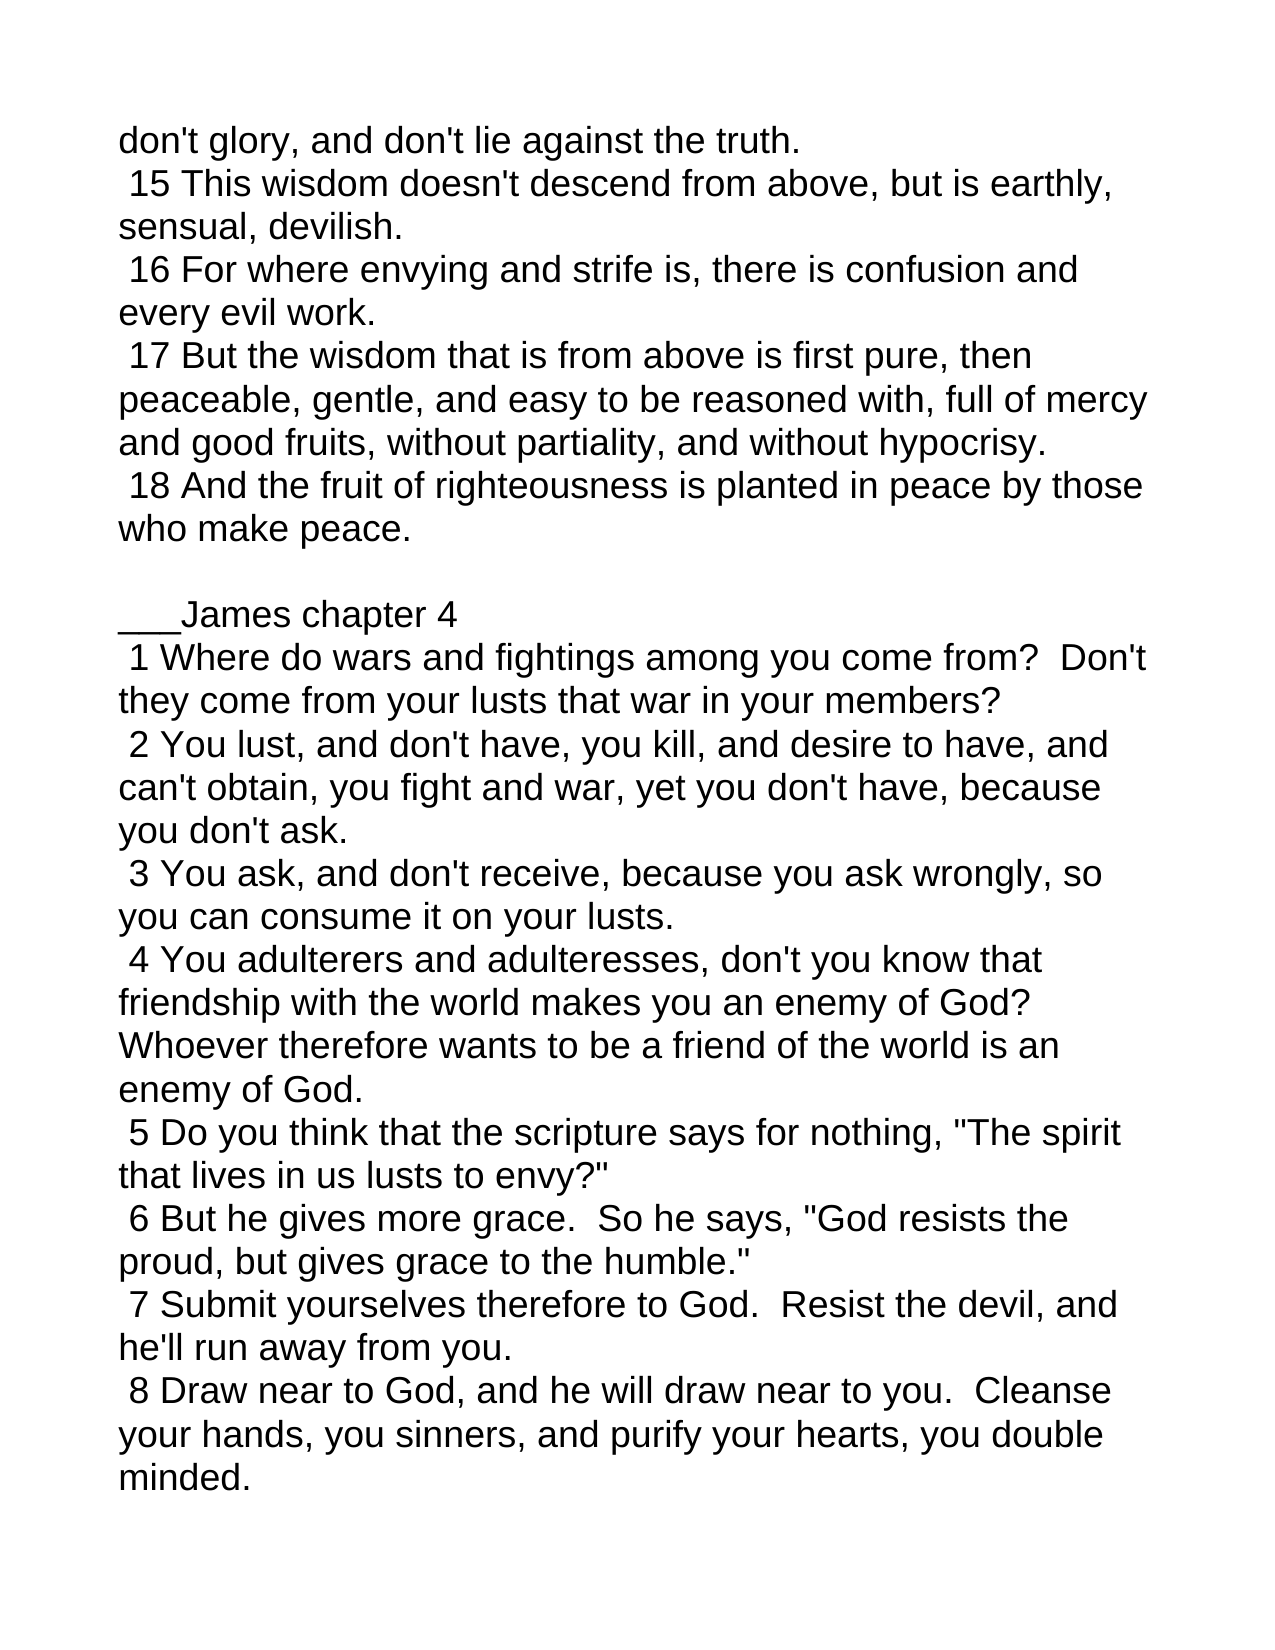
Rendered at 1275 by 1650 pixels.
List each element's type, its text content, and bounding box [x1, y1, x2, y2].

text 6 But he gives more grace. So he says, "God resists the proud, but gives grace to the humble." [118, 1196, 1157, 1282]
text 2 You lust, and don't have, you kill, and desire to have, and can't obtain, you fight and war, yet you don't have, because you don't ask. [118, 722, 1157, 851]
text 5 Do you think that the scripture says for nothing, "The spirit that lives in us lusts to envy?" [118, 1110, 1157, 1196]
text 3 You ask, and don't receive, because you ask wrongly, so you can consume it on your lusts. [118, 851, 1157, 937]
text ___James chapter 4 [118, 592, 1157, 636]
text 15 This wisdom doesn't descend from above, but is earthly, sensual, devilish. [118, 161, 1157, 247]
text 16 For where envying and strife is, there is confusion and every evil work. [118, 247, 1157, 334]
text 1 Where do wars and fightings among you come from? Don't they come from your lusts that war in your members? [118, 636, 1157, 722]
text 7 Submit yourselves therefore to God. Resist the devil, and he'll run away from you. [118, 1282, 1157, 1369]
text 17 But the wisdom that is from above is first pure, then peaceable, gentle, and easy to be reasoned with, full of mercy and good fruits, without partiality, and without hypocrisy. [118, 334, 1157, 463]
text 18 And the fruit of righteousness is planted in peace by those who make peace. [118, 463, 1157, 549]
text 8 Draw near to God, and he will draw near to you. Cleanse your hands, you sinners, and purify your hearts, you double minded. [118, 1369, 1157, 1498]
text don't glory, and don't lie against the truth. [118, 118, 1157, 161]
text 4 You adulterers and adulteresses, don't you know that friendship with the world makes you an enemy of God? Whoever therefore wants to be a friend of the world is an enemy of God. [118, 937, 1157, 1110]
